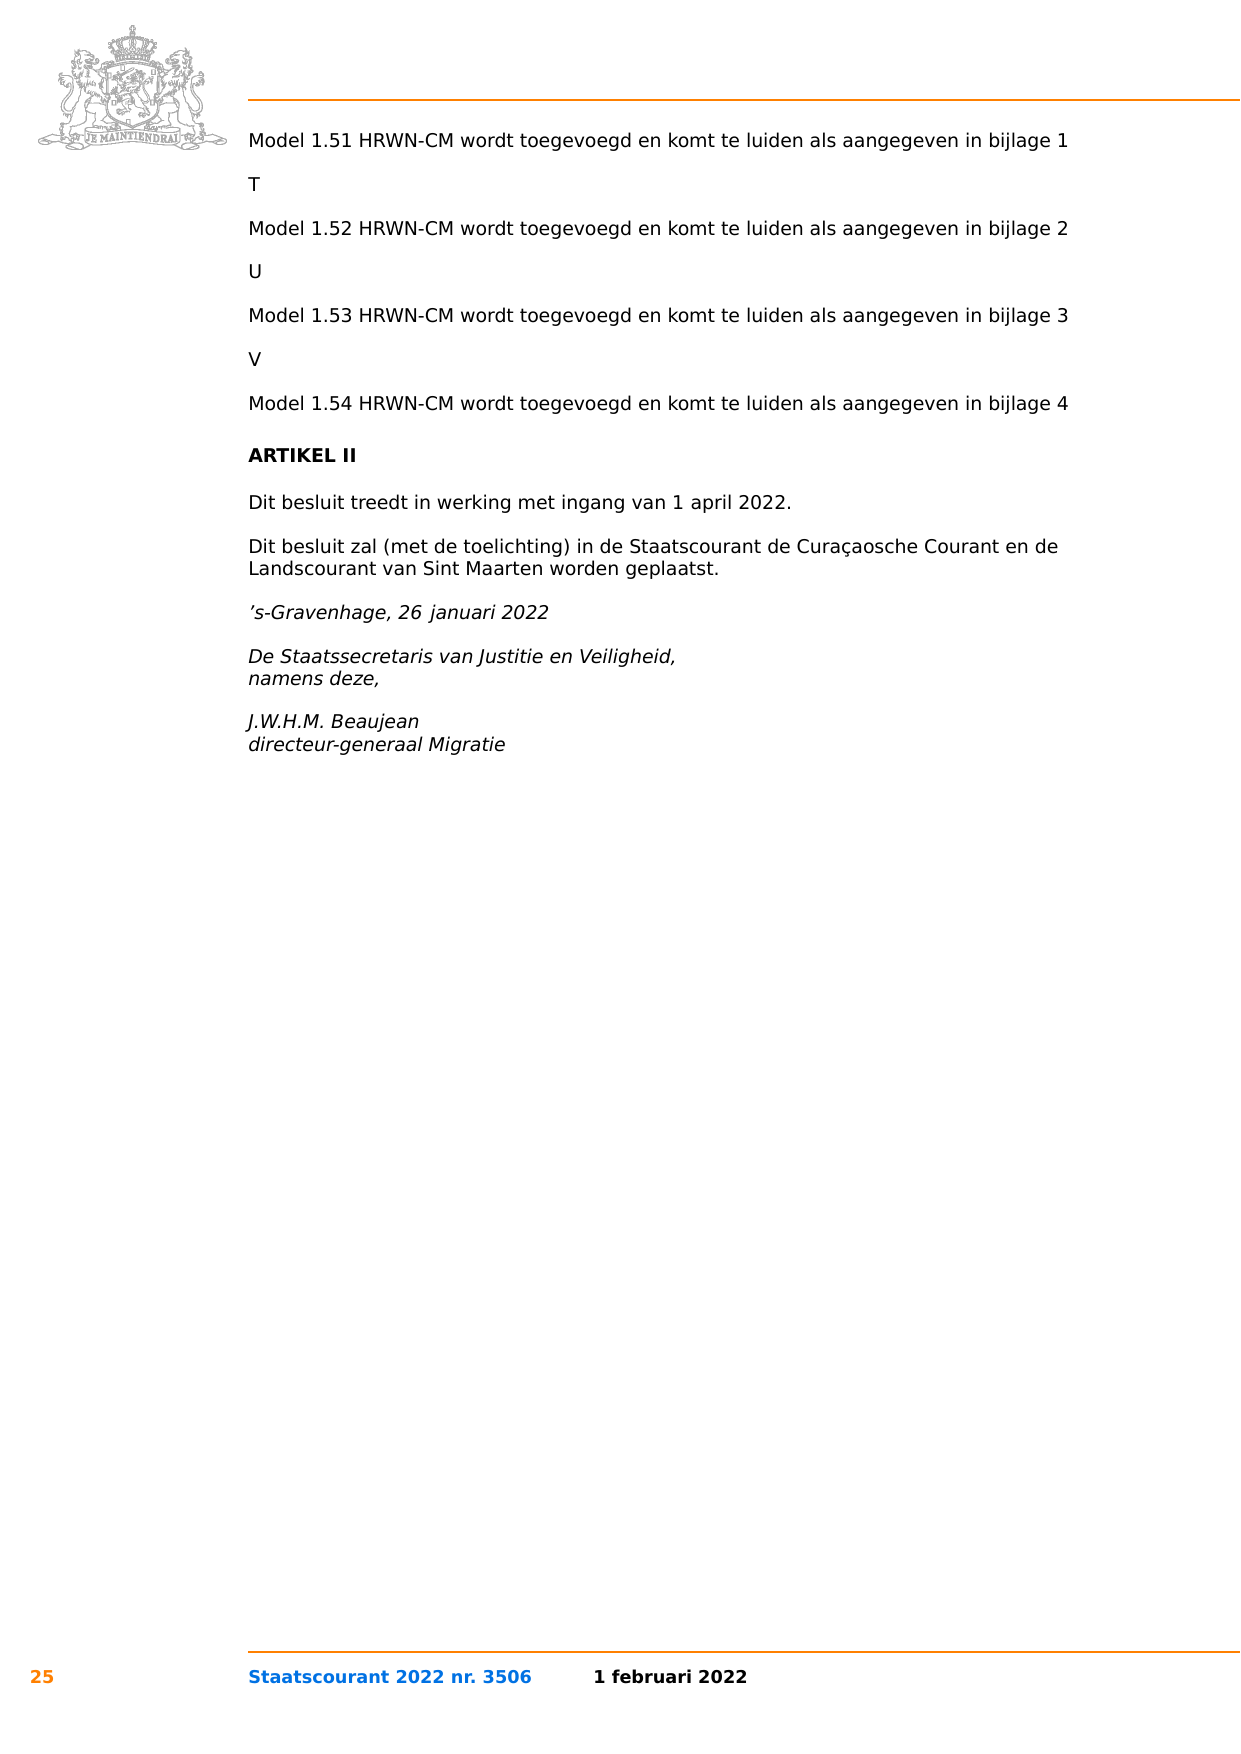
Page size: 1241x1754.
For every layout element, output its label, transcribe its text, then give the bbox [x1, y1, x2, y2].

subtitle ARTIKEL II [248, 445, 1163, 467]
text Model 1.53 HRWN-CM wordt toegevoegd en komt te luiden als aangegeven in bijlage 3 [248, 305, 1163, 327]
text Dit besluit zal (met de toelichting) in de Staatscourant de Curaçaosche Courant en de Landscourant van Sint Maarten worden geplaatst. [248, 536, 1163, 580]
text ’s-Gravenhage, 26 januari 2022 [248, 602, 1163, 624]
text U [248, 261, 1163, 283]
picture [38, 25, 227, 150]
text V [248, 349, 1163, 371]
text De Staatssecretaris van Justitie en Veiligheid, namens deze, J.W.H.M. Beaujean directeur-generaal Migratie [248, 646, 1163, 755]
text Model 1.52 HRWN-CM wordt toegevoegd en komt te luiden als aangegeven in bijlage 2 [248, 218, 1163, 239]
text Dit besluit treedt in werking met ingang van 1 april 2022. [248, 492, 1163, 514]
text T [248, 174, 1163, 196]
text Model 1.54 HRWN-CM wordt toegevoegd en komt te luiden als aangegeven in bijlage 4 [248, 393, 1163, 415]
text Model 1.51 HRWN-CM wordt toegevoegd en komt te luiden als aangegeven in bijlage 1 [248, 130, 1163, 152]
